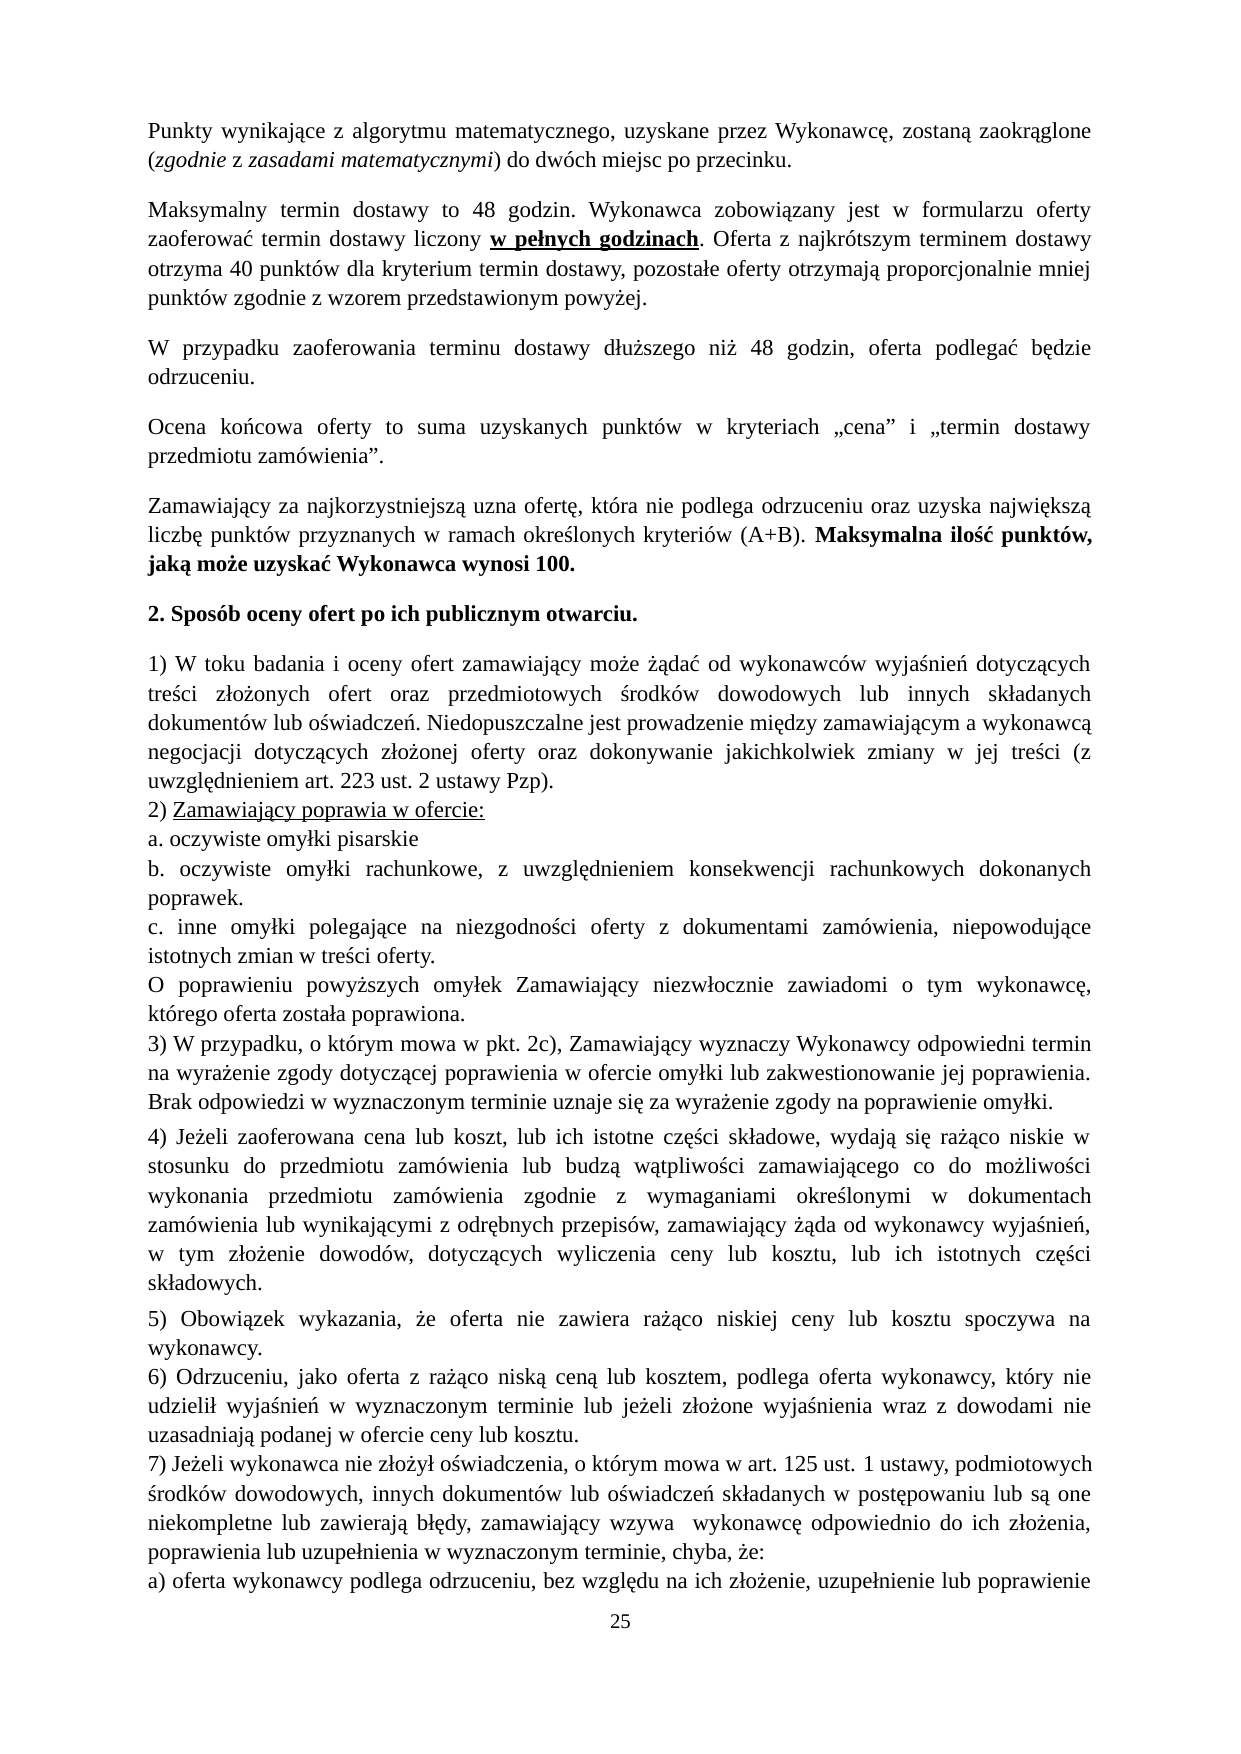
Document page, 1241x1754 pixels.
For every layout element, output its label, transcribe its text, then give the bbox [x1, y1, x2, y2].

text 6) Odrzuceniu, jako oferta z rażąco niską ceną lub kosztem, podlega oferta wykonawcy, który nie udzielił wyjaśnień w wyznaczonym terminie lub jeżeli złożone wyjaśnienia wraz z dowodami nie uzasadniają podanej w ofercie ceny lub kosztu. [148, 1364, 1093, 1448]
text Zamawiający za najkorzystniejszą uzna ofertę, która nie podlega odrzuceniu oraz uzyska największą liczbę punktów przyznanych w ramach określonych kryteriów (A+B). Maksymalna ilość punktów, jaką może uzyskać Wykonawca wynosi 100. [148, 493, 1093, 577]
text 1) W toku badania i oceny ofert zamawiający może żądać od wykonawców wyjaśnień dotyczących treści złożonych ofert oraz przedmiotowych środków dowodowych lub innych składanych dokumentów lub oświadczeń. Niedopuszczalne jest prowadzenie między zamawiającym a wykonawcą negocjacji dotyczących złożonej oferty oraz dokonywanie jakichkolwiek zmiany w jej treści (z uwzględnieniem art. 223 ust. 2 ustawy Pzp). [148, 651, 1093, 793]
text Ocena końcowa oferty to suma uzyskanych punktów w kryteriach „cena” i „termin dostawy przedmiotu zamówienia”. [148, 414, 1093, 468]
text b. oczywiste omyłki rachunkowe, z uwzględnieniem konsekwencji rachunkowych dokonanych poprawek. [148, 856, 1093, 910]
text c. inne omyłki polegające na niezgodności oferty z dokumentami zamówienia, niepowodujące istotnych zmian w treści oferty. [148, 914, 1093, 968]
text 2. Sposób oceny ofert po ich publicznym otwarciu. [148, 601, 1093, 627]
text 4) Jeżeli zaoferowana cena lub koszt, lub ich istotne części składowe, wydają się rażąco niskie w stosunku do przedmiotu zamówienia lub budzą wątpliwości zamawiającego co do możliwości wykonania przedmiotu zamówienia zgodnie z wymaganiami określonymi w dokumentach zamówienia lub wynikającymi z odrębnych przepisów, zamawiający żąda od wykonawcy wyjaśnień, w tym złożenie dowodów, dotyczących wyliczenia ceny lub kosztu, lub ich istotnych części składowych. [148, 1124, 1093, 1296]
text a. oczywiste omyłki pisarskie [148, 826, 1093, 852]
text W przypadku zaoferowania terminu dostawy dłuższego niż 48 godzin, oferta podlegać będzie odrzuceniu. [148, 335, 1093, 389]
text 7) Jeżeli wykonawca nie złożył oświadczenia, o którym mowa w art. 125 ust. 1 ustawy, podmiotowych środków dowodowych, innych dokumentów lub oświadczeń składanych w postępowaniu lub są one niekompletne lub zawierają błędy, zamawiający wzywa wykonawcę odpowiednio do ich złożenia, poprawienia lub uzupełnienia w wyznaczonym terminie, chyba, że: a) oferta wykonawcy podlega odrzuceniu, bez względu na ich złożenie, uzupełnienie lub poprawienie [148, 1451, 1093, 1593]
text 3) W przypadku, o którym mowa w pkt. 2c), Zamawiający wyznaczy Wykonawcy odpowiedni termin na wyrażenie zgody dotyczącej poprawienia w ofercie omyłki lub zakwestionowanie jej poprawienia. Brak odpowiedzi w wyznaczonym terminie uznaje się za wyrażenie zgody na poprawienie omyłki. [148, 1031, 1093, 1114]
text Maksymalny termin dostawy to 48 godzin. Wykonawca zobowiązany jest w formularzu oferty zaoferować termin dostawy liczony w pełnych godzinach. Oferta z najkrótszym terminem dostawy otrzyma 40 punktów dla kryterium termin dostawy, pozostałe oferty otrzymają proporcjonalnie mniej punktów zgodnie z wzorem przedstawionym powyżej. [148, 197, 1093, 310]
text Punkty wynikające z algorytmu matematycznego, uzyskane przez Wykonawcę, zostaną zaokrąglone (zgodnie z zasadami matematycznymi) do dwóch miejsc po przecinku. [148, 118, 1093, 173]
text O poprawieniu powyższych omyłek Zamawiający niezwłocznie zawiadomi o tym wykonawcę, którego oferta została poprawiona. [148, 972, 1093, 1027]
text 2) Zamawiający poprawia w ofercie: [148, 797, 1093, 823]
text 5) Obowiązek wykazania, że oferta nie zawiera rażąco niskiej ceny lub kosztu spoczywa na wykonawcy. [148, 1306, 1093, 1360]
